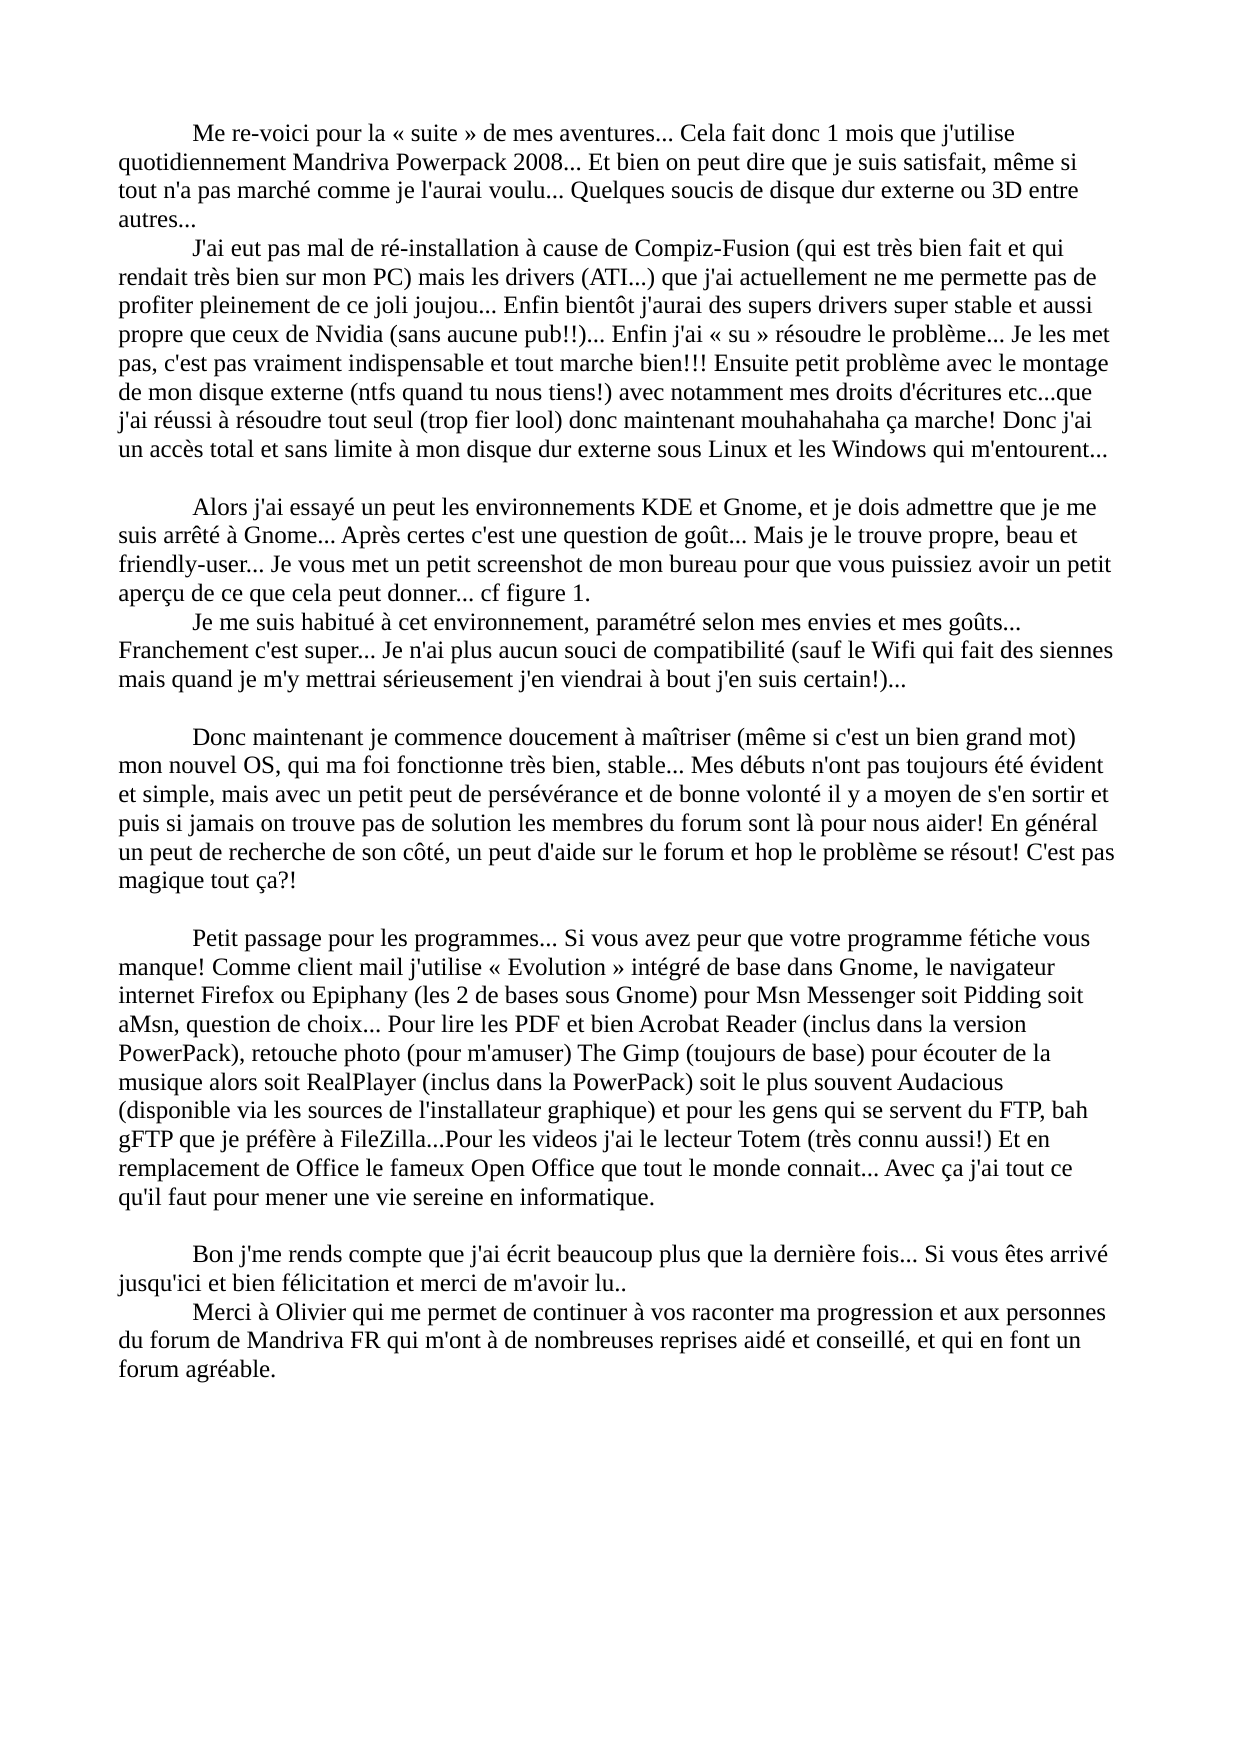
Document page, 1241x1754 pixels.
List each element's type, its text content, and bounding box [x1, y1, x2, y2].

text Alors j'ai essayé un peut les environnements KDE et Gnome, et je dois admettre que je me suis arrêté à Gnome... Après certes c'est une question de goût... Mais je le trouve propre, beau et friendly-user... Je vous met un petit screenshot de mon bureau pour que vous puissiez avoir un petit aperçu de ce que cela peut donner... cf figure 1. [118, 492, 1122, 607]
text Petit passage pour les programmes... Si vous avez peur que votre programme fétiche vous manque! Comme client mail j'utilise « Evolution » intégré de base dans Gnome, le navigateur internet Firefox ou Epiphany (les 2 de bases sous Gnome) pour Msn Messenger soit Pidding soit aMsn, question de choix... Pour lire les PDF et bien Acrobat Reader (inclus dans la version PowerPack), retouche photo (pour m'amuser) The Gimp (toujours de base) pour écouter de la musique alors soit RealPlayer (inclus dans la PowerPack) soit le plus souvent Audacious (disponible via les sources de l'installateur graphique) et pour les gens qui se servent du FTP, bah gFTP que je préfère à FileZilla...Pour les videos j'ai le lecteur Totem (très connu aussi!) Et en remplacement de Office le fameux Open Office que tout le monde connait... Avec ça j'ai tout ce qu'il faut pour mener une vie sereine en informatique. [118, 923, 1122, 1211]
text Donc maintenant je commence doucement à maîtriser (même si c'est un bien grand mot) mon nouvel OS, qui ma foi fonctionne très bien, stable... Mes débuts n'ont pas toujours été évident et simple, mais avec un petit peut de persévérance et de bonne volonté il y a moyen de s'en sortir et puis si jamais on trouve pas de solution les membres du forum sont là pour nous aider! En général un peut de recherche de son côté, un peut d'aide sur le forum et hop le problème se résout! C'est pas magique tout ça?! [118, 722, 1122, 894]
text Merci à Olivier qui me permet de continuer à vos raconter ma progression et aux personnes du forum de Mandriva FR qui m'ont à de nombreuses reprises aidé et conseillé, et qui en font un forum agréable. [118, 1297, 1122, 1383]
text Je me suis habitué à cet environnement, paramétré selon mes envies et mes goûts... Franchement c'est super... Je n'ai plus aucun souci de compatibilité (sauf le Wifi qui fait des siennes mais quand je m'y mettrai sérieusement j'en viendrai à bout j'en suis certain!)... [118, 607, 1122, 693]
text Bon j'me rends compte que j'ai écrit beaucoup plus que la dernière fois... Si vous êtes arrivé jusqu'ici et bien félicitation et merci de m'avoir lu.. [118, 1239, 1122, 1297]
text Me re-voici pour la « suite » de mes aventures... Cela fait donc 1 mois que j'utilise quotidiennement Mandriva Powerpack 2008... Et bien on peut dire que je suis satisfait, même si tout n'a pas marché comme je l'aurai voulu... Quelques soucis de disque dur externe ou 3D entre autres... [118, 118, 1122, 233]
text J'ai eut pas mal de ré-installation à cause de Compiz-Fusion (qui est très bien fait et qui rendait très bien sur mon PC) mais les drivers (ATI...) que j'ai actuellement ne me permette pas de profiter pleinement de ce joli joujou... Enfin bientôt j'aurai des supers drivers super stable et aussi propre que ceux de Nvidia (sans aucune pub!!)... Enfin j'ai « su » résoudre le problème... Je les met pas, c'est pas vraiment indispensable et tout marche bien!!! Ensuite petit problème avec le montage de mon disque externe (ntfs quand tu nous tiens!) avec notamment mes droits d'écritures etc...que j'ai réussi à résoudre tout seul (trop fier lool) donc maintenant mouhahahaha ça marche! Donc j'ai un accès total et sans limite à mon disque dur externe sous Linux et les Windows qui m'entourent... [118, 233, 1122, 463]
